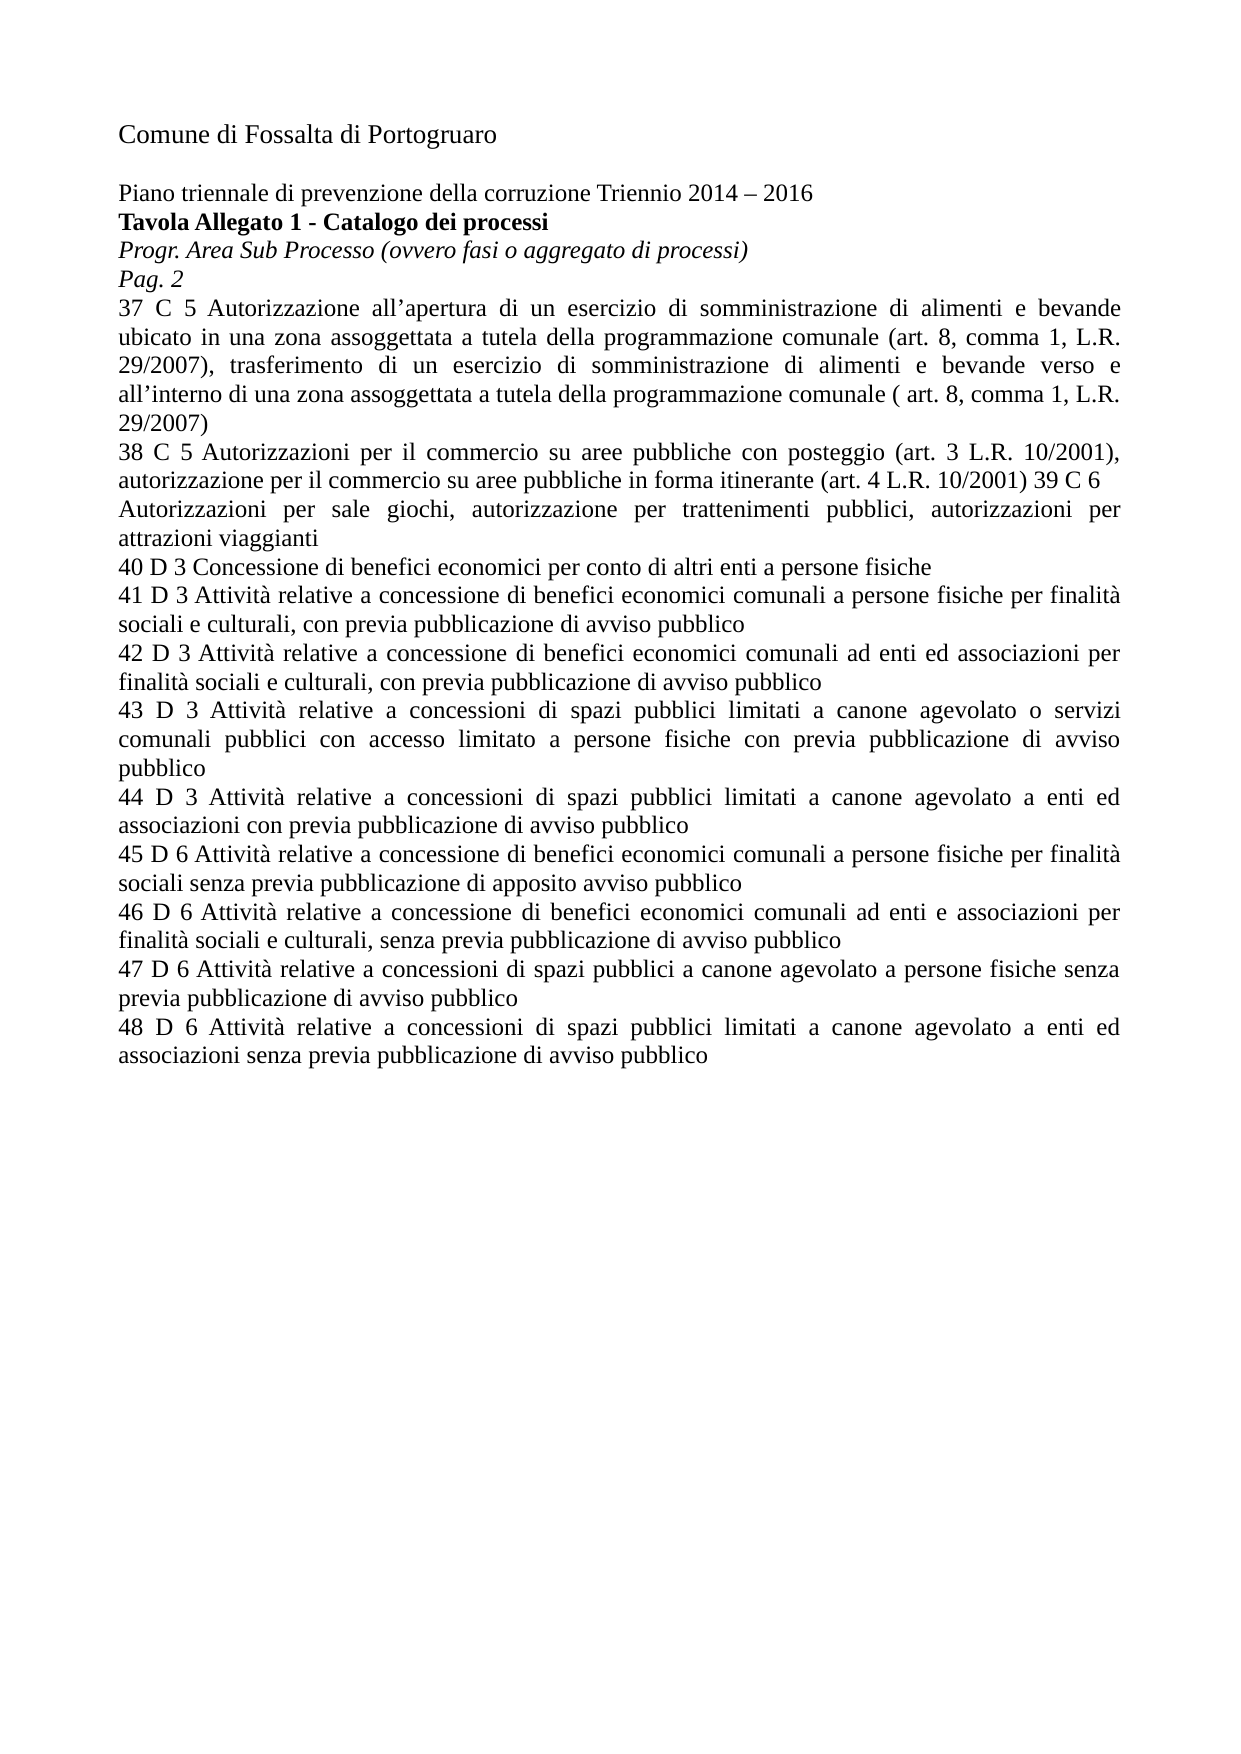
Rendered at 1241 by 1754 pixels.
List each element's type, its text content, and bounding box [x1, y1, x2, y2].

text 38 C 5 Autorizzazioni per il commercio su aree pubbliche con posteggio (art. 3 L.R. 10/2001), autorizzazione per il commercio su aree pubbliche in forma itinerante (art. 4 L.R. 10/2001) 39 C 6 [118, 437, 1122, 494]
text 42 D 3 Attività relative a concessione di benefici economici comunali ad enti ed associazioni per finalità sociali e culturali, con previa pubblicazione di avviso pubblico [118, 638, 1122, 696]
text 40 D 3 Concessione di benefici economici per conto di altri enti a persone fisiche [118, 552, 1122, 581]
text Progr. Area Sub Processo (ovvero fasi o aggregato di processi) [118, 236, 1122, 264]
text Tavola Allegato 1 - Catalogo dei processi [118, 207, 1122, 236]
text 46 D 6 Attività relative a concessione di benefici economici comunali ad enti e associazioni per finalità sociali e culturali, senza previa pubblicazione di avviso pubblico [118, 897, 1122, 954]
text 45 D 6 Attività relative a concessione di benefici economici comunali a persone fisiche per finalità sociali senza previa pubblicazione di apposito avviso pubblico [118, 839, 1122, 897]
text 41 D 3 Attività relative a concessione di benefici economici comunali a persone fisiche per finalità sociali e culturali, con previa pubblicazione di avviso pubblico [118, 581, 1122, 638]
text Comune di Fossalta di Portogruaro [118, 118, 1122, 149]
text 44 D 3 Attività relative a concessioni di spazi pubblici limitati a canone agevolato a enti ed associazioni con previa pubblicazione di avviso pubblico [118, 782, 1122, 839]
text Piano triennale di prevenzione della corruzione Triennio 2014 – 2016 [118, 178, 1122, 207]
text 48 D 6 Attività relative a concessioni di spazi pubblici limitati a canone agevolato a enti ed associazioni senza previa pubblicazione di avviso pubblico [118, 1012, 1122, 1069]
text Pag. 2 [118, 264, 1122, 293]
text 47 D 6 Attività relative a concessioni di spazi pubblici a canone agevolato a persone fisiche senza previa pubblicazione di avviso pubblico [118, 954, 1122, 1012]
text 37 C 5 Autorizzazione all’apertura di un esercizio di somministrazione di alimenti e bevande ubicato in una zona assoggettata a tutela della programmazione comunale (art. 8, comma 1, L.R. 29/2007), trasferimento di un esercizio di somministrazione di alimenti e bevande verso e all’interno di una zona assoggettata a tutela della programmazione comunale ( art. 8, comma 1, L.R. 29/2007) [118, 293, 1122, 437]
text Autorizzazioni per sale giochi, autorizzazione per trattenimenti pubblici, autorizzazioni per attrazioni viaggianti [118, 494, 1122, 552]
text 43 D 3 Attività relative a concessioni di spazi pubblici limitati a canone agevolato o servizi comunali pubblici con accesso limitato a persone fisiche con previa pubblicazione di avviso pubblico [118, 696, 1122, 782]
